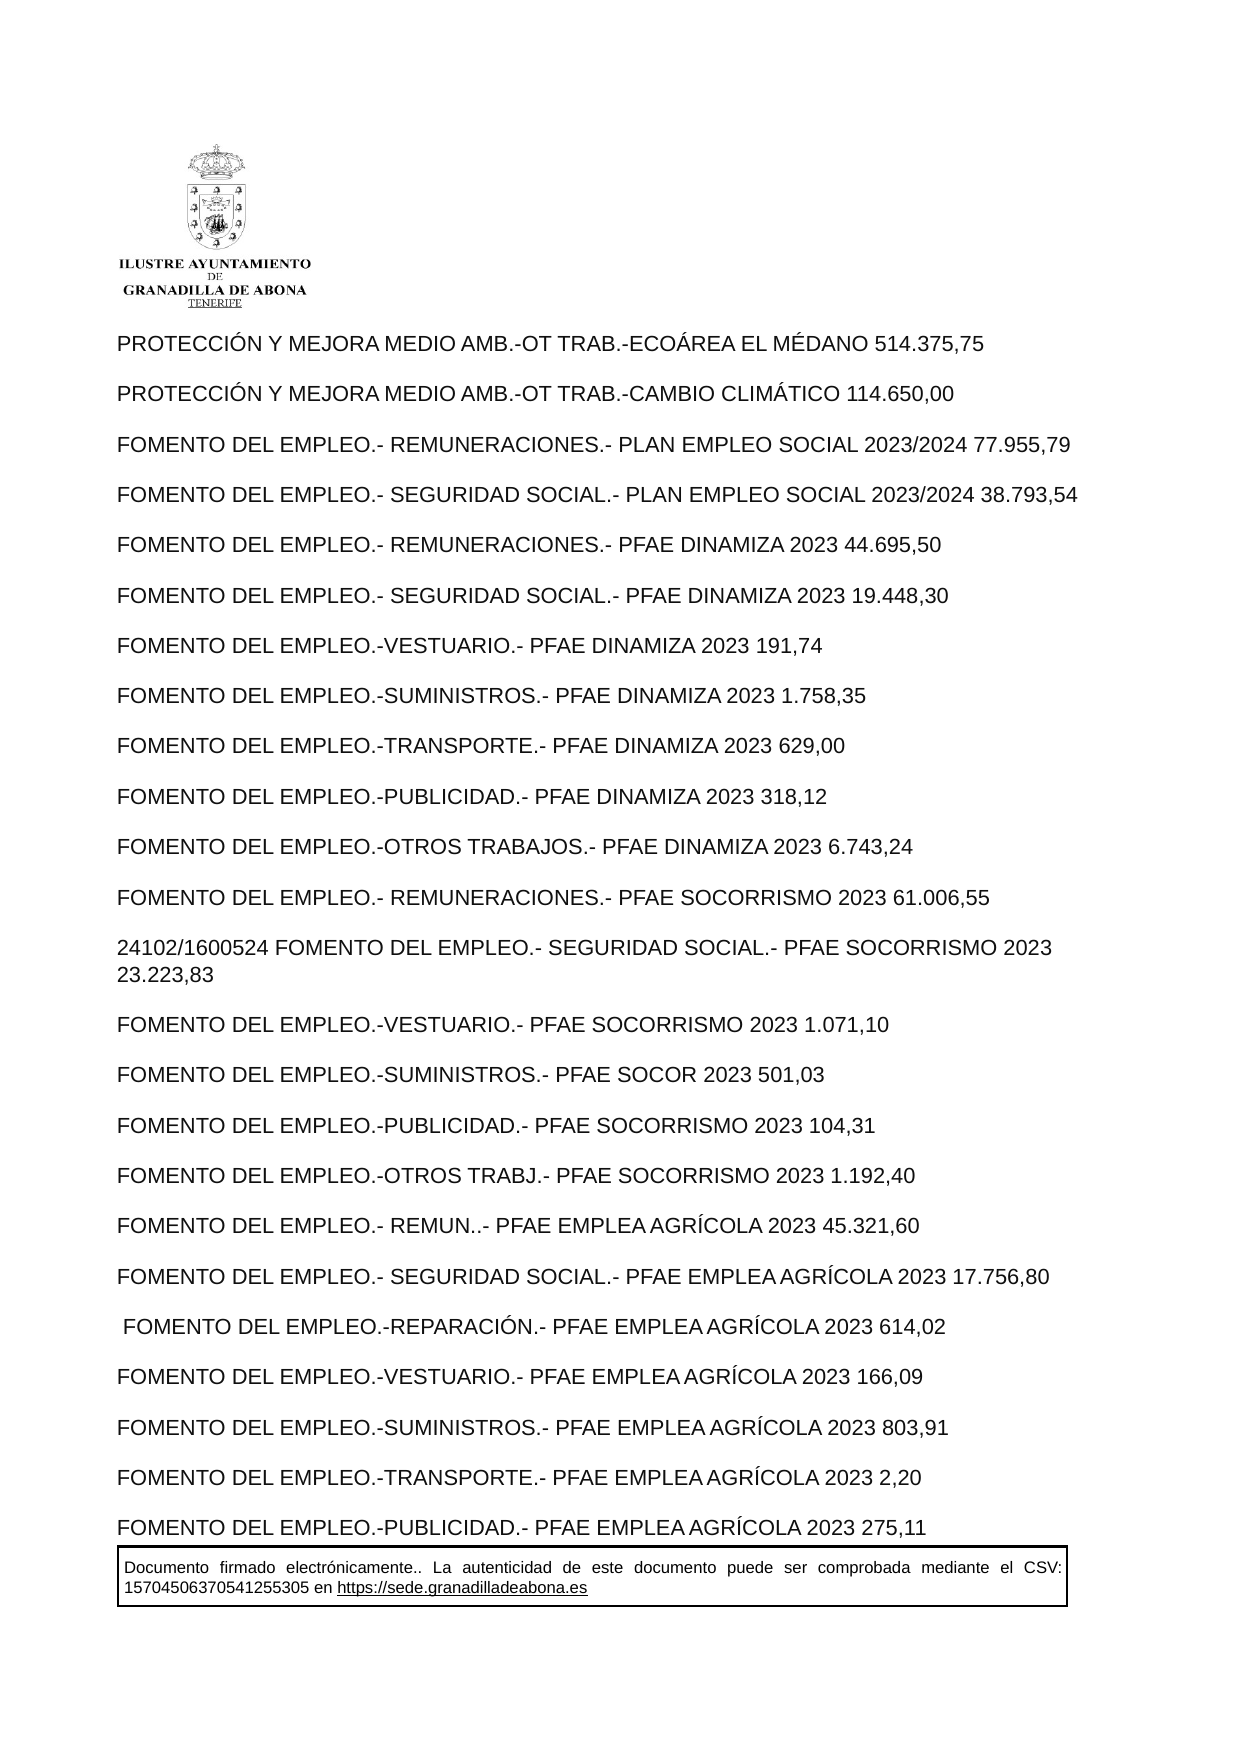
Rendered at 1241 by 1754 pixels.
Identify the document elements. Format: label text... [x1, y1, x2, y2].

text FOMENTO DEL EMPLEO.- REMUNERACIONES.- PFAE DINAMIZA 2023 44.695,50 [117, 532, 1122, 557]
text FOMENTO DEL EMPLEO.-VESTUARIO.- PFAE SOCORRISMO 2023 1.071,10 [117, 1012, 1122, 1037]
text 24102/1600524 FOMENTO DEL EMPLEO.- SEGURIDAD SOCIAL.- PFAE SOCORRISMO 2023 [117, 935, 1122, 960]
text FOMENTO DEL EMPLEO.- REMUNERACIONES.- PFAE SOCORRISMO 2023 61.006,55 [117, 884, 1122, 909]
text FOMENTO DEL EMPLEO.-TRANSPORTE.- PFAE DINAMIZA 2023 629,00 [117, 733, 1122, 759]
text PROTECCIÓN Y MEJORA MEDIO AMB.-OT TRAB.-ECOÁREA EL MÉDANO 514.375,75 [117, 331, 1122, 356]
text FOMENTO DEL EMPLEO.-VESTUARIO.- PFAE EMPLEA AGRÍCOLA 2023 166,09 [117, 1364, 1122, 1389]
text PROTECCIÓN Y MEJORA MEDIO AMB.-OT TRAB.-CAMBIO CLIMÁTICO 114.650,00 [117, 381, 1122, 406]
text FOMENTO DEL EMPLEO.-OTROS TRABAJOS.- PFAE DINAMIZA 2023 6.743,24 [117, 834, 1122, 859]
text FOMENTO DEL EMPLEO.-OTROS TRABJ.- PFAE SOCORRISMO 2023 1.192,40 [117, 1163, 1122, 1188]
text FOMENTO DEL EMPLEO.- SEGURIDAD SOCIAL.- PLAN EMPLEO SOCIAL 2023/2024 38.793,54 [117, 482, 1122, 507]
text FOMENTO DEL EMPLEO.-SUMINISTROS.- PFAE EMPLEA AGRÍCOLA 2023 803,91 [117, 1414, 1122, 1440]
text FOMENTO DEL EMPLEO.-PUBLICIDAD.- PFAE EMPLEA AGRÍCOLA 2023 275,11 [117, 1515, 1122, 1540]
text FOMENTO DEL EMPLEO.- SEGURIDAD SOCIAL.- PFAE DINAMIZA 2023 19.448,30 [117, 582, 1122, 608]
text FOMENTO DEL EMPLEO.- SEGURIDAD SOCIAL.- PFAE EMPLEA AGRÍCOLA 2023 17.756,80 [117, 1263, 1122, 1289]
text FOMENTO DEL EMPLEO.-REPARACIÓN.- PFAE EMPLEA AGRÍCOLA 2023 614,02 [117, 1314, 1122, 1339]
text FOMENTO DEL EMPLEO.-PUBLICIDAD.- PFAE DINAMIZA 2023 318,12 [117, 784, 1122, 809]
text FOMENTO DEL EMPLEO.-TRANSPORTE.- PFAE EMPLEA AGRÍCOLA 2023 2,20 [117, 1465, 1122, 1490]
text FOMENTO DEL EMPLEO.-VESTUARIO.- PFAE DINAMIZA 2023 191,74 [117, 633, 1122, 658]
text FOMENTO DEL EMPLEO.-SUMINISTROS.- PFAE SOCOR 2023 501,03 [117, 1062, 1122, 1087]
text FOMENTO DEL EMPLEO.-PUBLICIDAD.- PFAE SOCORRISMO 2023 104,31 [117, 1113, 1122, 1138]
text FOMENTO DEL EMPLEO.-SUMINISTROS.- PFAE DINAMIZA 2023 1.758,35 [117, 683, 1122, 708]
text FOMENTO DEL EMPLEO.- REMUN..- PFAE EMPLEA AGRÍCOLA 2023 45.321,60 [117, 1213, 1122, 1238]
text FOMENTO DEL EMPLEO.- REMUNERACIONES.- PLAN EMPLEO SOCIAL 2023/2024 77.955,79 [117, 432, 1122, 457]
text 23.223,83 [117, 962, 1122, 987]
